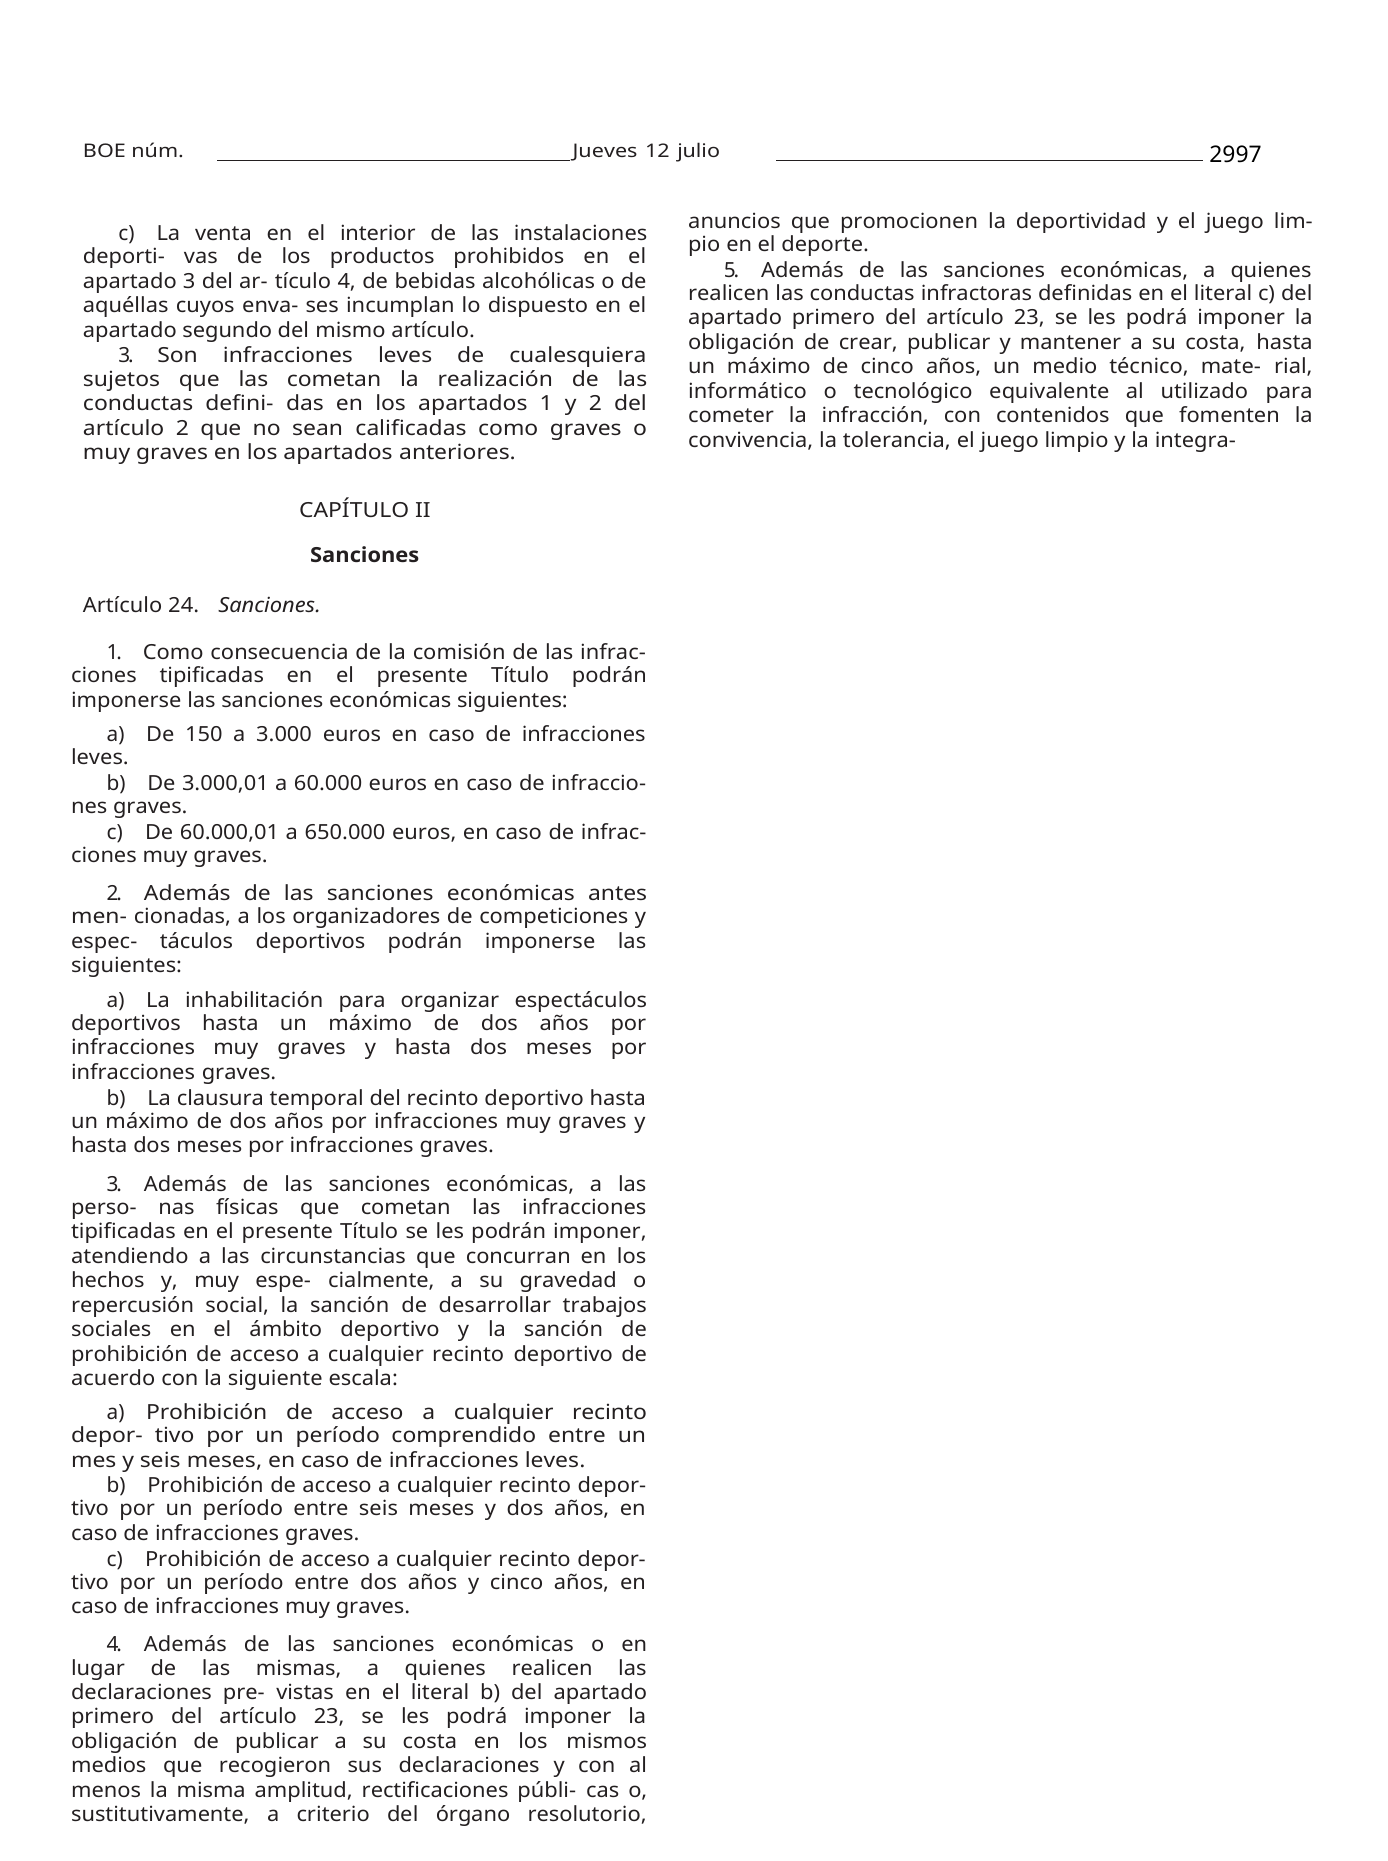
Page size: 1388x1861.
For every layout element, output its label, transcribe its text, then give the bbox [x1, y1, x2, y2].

list anuncios que promocionen la deportividad y el juego lim- pio en el deporte. [688, 209, 1313, 257]
subtitle Sanciones [210, 541, 519, 569]
list Prohibición de acceso a cualquier recinto depor- tivo por un período comprendido entre un mes y seis meses, en caso de infracciones leves. [71, 1400, 647, 1473]
list Además de las sanciones económicas antes men- cionadas, a los organizadores de competiciones y espec- táculos deportivos podrán imponerse las siguientes: [71, 881, 647, 979]
list De 3.000,01 a 60.000 euros en caso de infraccio- nes graves. [71, 771, 647, 820]
list De 150 a 3.000 euros en caso de infracciones leves. [71, 722, 647, 771]
list De 60.000,01 a 650.000 euros, en caso de infrac- ciones muy graves. [71, 820, 647, 868]
list Además de las sanciones económicas, a las perso- nas físicas que cometan las infracciones tipificadas en el presente Título se les podrán imponer, atendiendo a las circunstancias que concurran en los hechos y, muy espe- cialmente, a su gravedad o repercusión social, la sanción de desarrollar trabajos sociales en el ámbito deportivo y la sanción de prohibición de acceso a cualquier recinto deportivo de acuerdo con la siguiente escala: [71, 1171, 647, 1392]
text Artículo 24. Sanciones. [83, 590, 651, 618]
list La venta en el interior de las instalaciones deporti- vas de los productos prohibidos en el apartado 3 del ar- tículo 4, de bebidas alcohólicas o de aquéllas cuyos enva- ses incumplan lo dispuesto en el apartado segundo del mismo artículo. [83, 221, 647, 343]
list Son infracciones leves de cualesquiera sujetos que las cometan la realización de las conductas defini- das en los apartados 1 y 2 del artículo 2 que no sean calificadas como graves o muy graves en los apartados anteriores. [83, 343, 647, 466]
list Además de las sanciones económicas o en lugar de las mismas, a quienes realicen las declaraciones pre- vistas en el literal b) del apartado primero del artículo 23, se les podrá imponer la obligación de publicar a su costa en los mismos medios que recogieron sus declaraciones y con al menos la misma amplitud, rectificaciones públi- cas o, sustitutivamente, a criterio del órgano resolutorio, [71, 1632, 647, 1828]
list Además de las sanciones económicas, a quienes realicen las conductas infractoras definidas en el literal c) del apartado primero del artículo 23, se les podrá imponer la obligación de crear, publicar y mantener a su costa, hasta un máximo de cinco años, un medio técnico, mate- rial, informático o tecnológico equivalente al utilizado para cometer la infracción, con contenidos que fomenten la convivencia, la tolerancia, el juego limpio y la integra- [688, 257, 1312, 453]
text CAPÍTULO II [210, 495, 519, 524]
list La clausura temporal del recinto deportivo hasta un máximo de dos años por infracciones muy graves y hasta dos meses por infracciones graves. [71, 1085, 647, 1159]
list Prohibición de acceso a cualquier recinto depor- tivo por un período entre dos años y cinco años, en caso de infracciones muy graves. [71, 1546, 647, 1620]
list Como consecuencia de la comisión de las infrac- ciones tipificadas en el presente Título podrán imponerse las sanciones económicas siguientes: [71, 640, 647, 713]
list Prohibición de acceso a cualquier recinto depor- tivo por un período entre seis meses y dos años, en caso de infracciones graves. [71, 1473, 647, 1546]
list La inhabilitación para organizar espectáculos deportivos hasta un máximo de dos años por infracciones muy graves y hasta dos meses por infracciones graves. [71, 988, 647, 1085]
